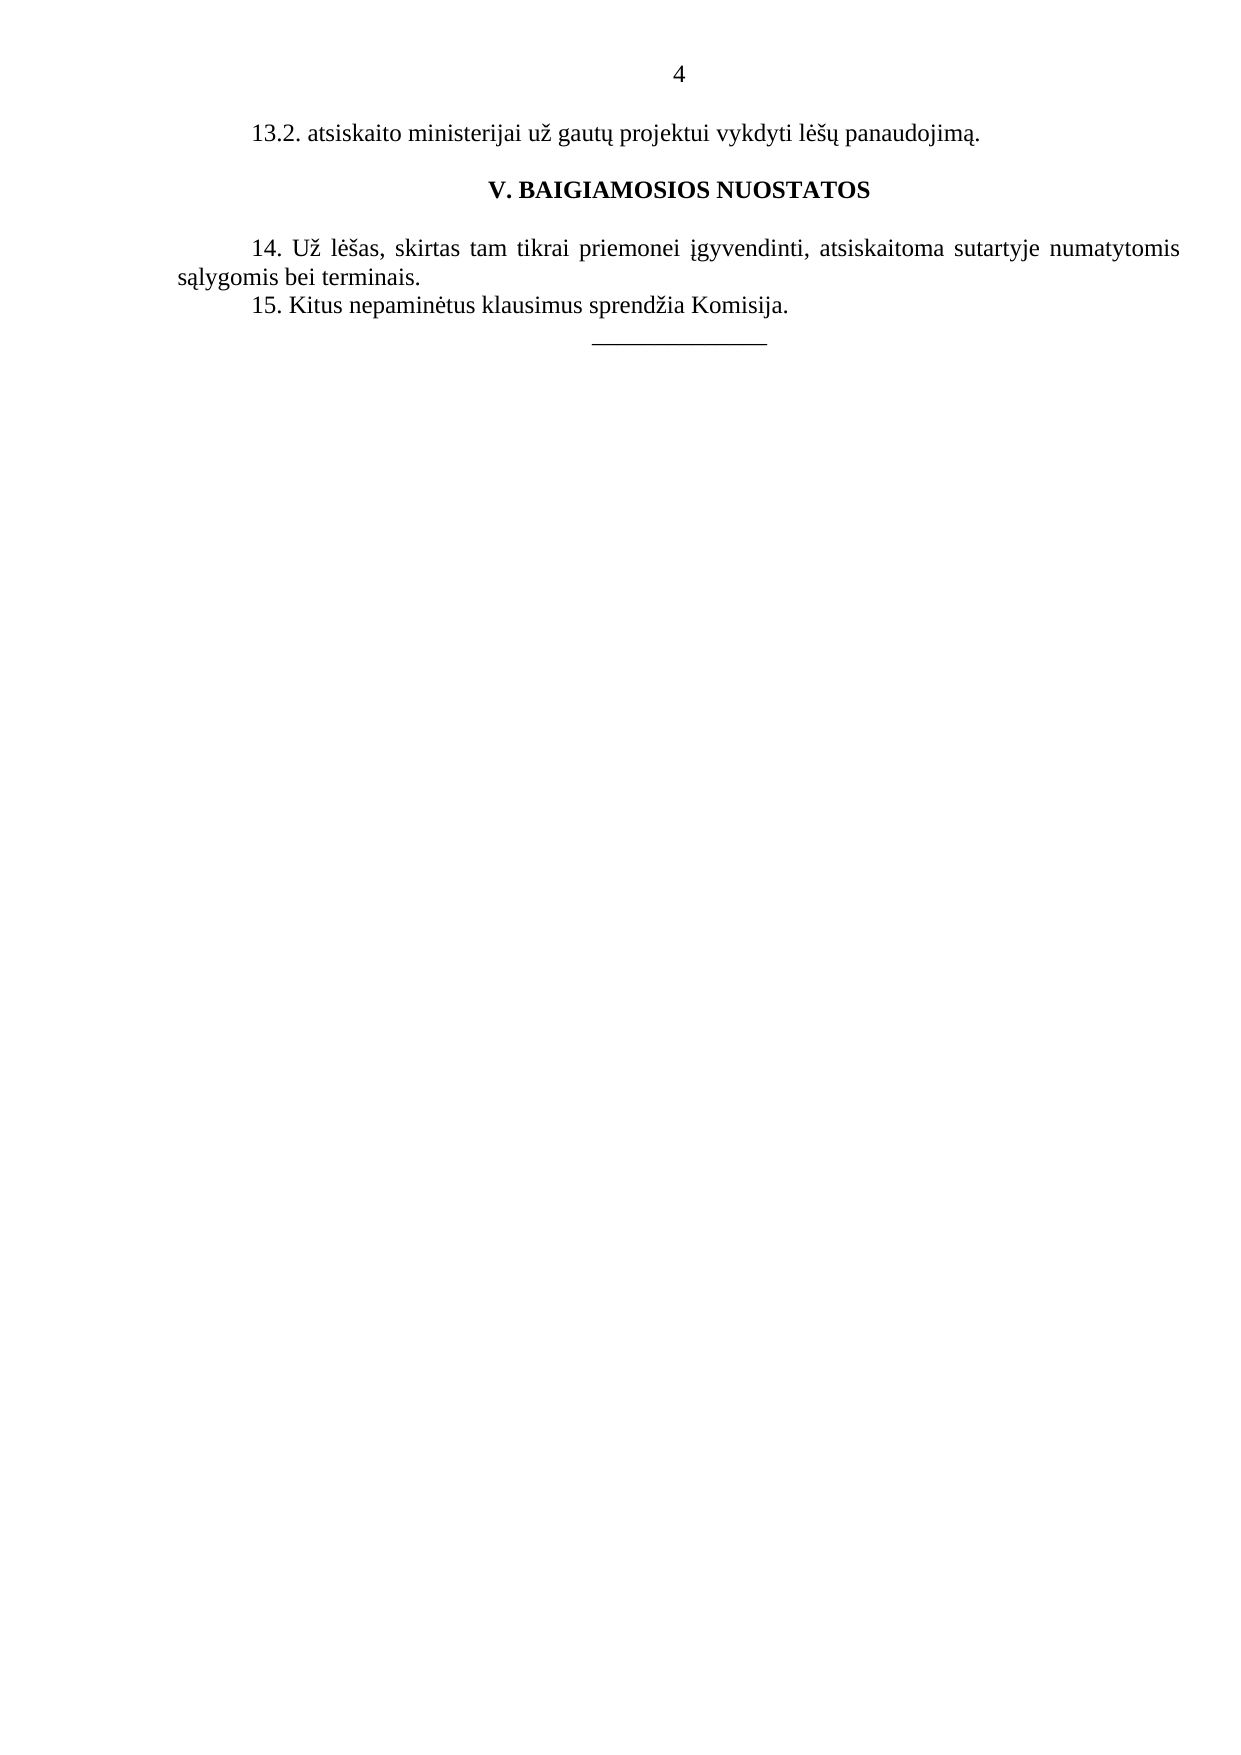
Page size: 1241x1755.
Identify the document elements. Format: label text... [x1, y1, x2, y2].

text 13.2. atsiskaito ministerijai už gautų projektui vykdyti lėšų panaudojimą. [177, 118, 1181, 147]
text V. BAIGIAMOSIOS NUOSTATOS [177, 176, 1181, 204]
text 15. Kitus nepaminėtus klausimus sprendžia Komisija. [177, 291, 1181, 319]
text ______________ [177, 319, 1181, 348]
text 14. Už lėšas, skirtas tam tikrai priemonei įgyvendinti, atsiskaitoma sutartyje numatytomis sąlygomis bei terminais. [177, 233, 1181, 291]
